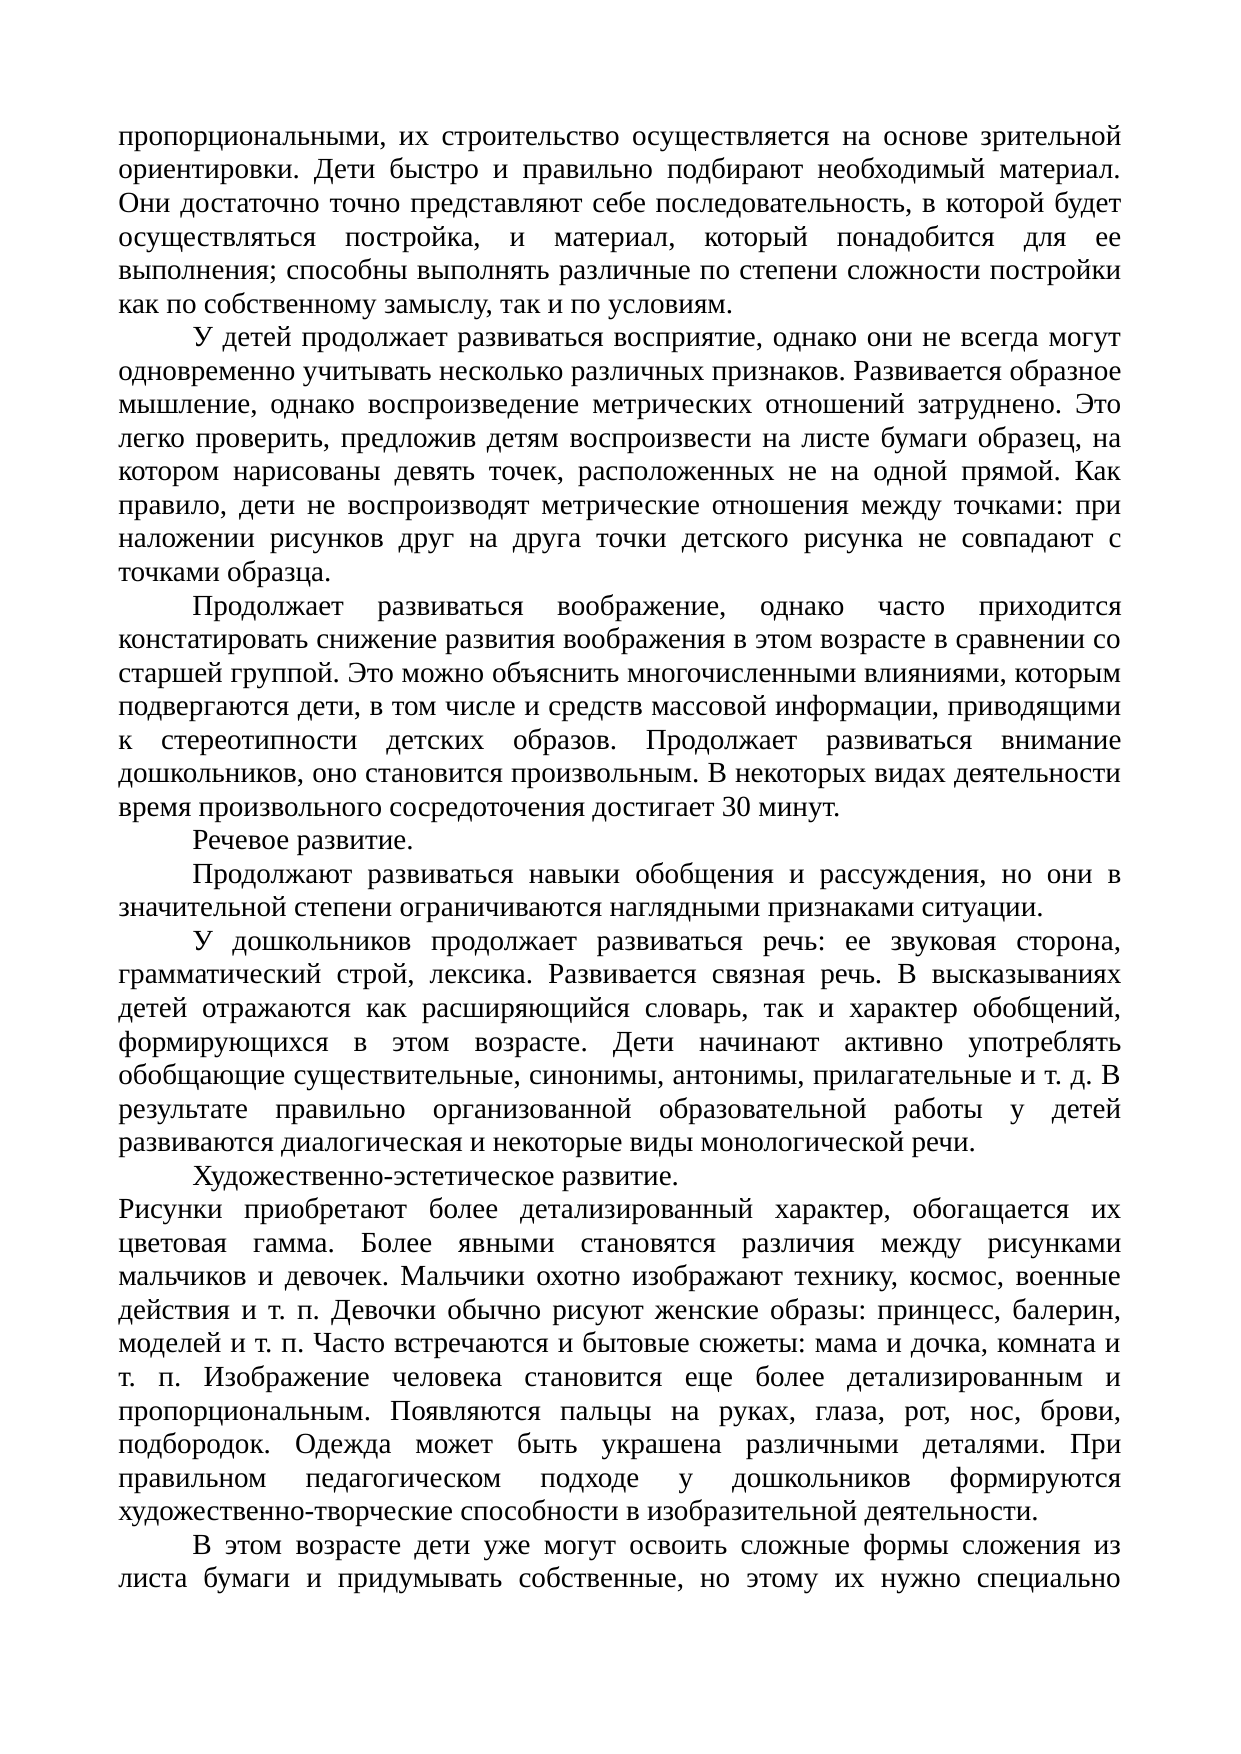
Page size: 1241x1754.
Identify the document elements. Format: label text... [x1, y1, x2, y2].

text пропорциональными, их строительство осуществляется на основе зрительной ориентировки. Дети быстро и правильно подбирают необходимый материал. Они достаточно точно представляют себе последовательность, в которой будет осуществляться постройка, и материал, который понадобится для ее выполнения; способны выполнять различные по степени сложности постройки как по собственному замыслу, так и по условиям. [118, 118, 1122, 319]
text Речевое развитие. [118, 822, 1122, 856]
text Продолжает развиваться воображение, однако часто приходится констатировать снижение развития воображения в этом возрасте в сравнении со старшей группой. Это можно объяснить многочисленными влияниями, которым подвергаются дети, в том числе и средств массовой информации, приводящими к стереотипности детских образов. Продолжает развиваться внимание дошкольников, оно становится произвольным. В некоторых видах деятельности время произвольного сосредоточения достигает 30 минут. [118, 588, 1122, 822]
text Рисунки приобретают более детализированный характер, обогащается их цветовая гамма. Более явными становятся различия между рисунками мальчиков и девочек. Мальчики охотно изображают технику, космос, военные действия и т. п. Девочки обычно рисуют женские образы: принцесс, балерин, моделей и т. п. Часто встречаются и бытовые сюжеты: мама и дочка, комната и т. п. Изображение человека становится еще более детализированным и пропорциональным. Появляются пальцы на руках, глаза, рот, нос, брови, подбородок. Одежда может быть украшена различными деталями. При правильном педагогическом подходе у дошкольников формируются художественно-творческие способности в изобразительной деятельности. [118, 1191, 1122, 1527]
text В этом возрасте дети уже могут освоить сложные формы сложения из листа бумаги и придумывать собственные, но этому их нужно специально [118, 1527, 1122, 1594]
text У дошкольников продолжает развиваться речь: ее звуковая сторона, грамматический строй, лексика. Развивается связная речь. В высказываниях детей отражаются как расширяющийся словарь, так и характер обобщений, формирующихся в этом возрасте. Дети начинают активно употреблять обобщающие существительные, синонимы, антонимы, прилагательные и т. д. В результате правильно организованной образовательной работы у детей развиваются диалогическая и некоторые виды монологической речи. [118, 923, 1122, 1158]
text У детей продолжает развиваться восприятие, однако они не всегда могут одновременно учитывать несколько различных признаков. Развивается образное мышление, однако воспроизведение метрических отношений затруднено. Это легко проверить, предложив детям воспроизвести на листе бумаги образец, на котором нарисованы девять точек, расположенных не на одной прямой. Как правило, дети не воспроизводят метрические отношения между точками: при наложении рисунков друг на друга точки детского рисунка не совпадают с точками образца. [118, 319, 1122, 588]
text Продолжают развиваться навыки обобщения и рассуждения, но они в значительной степени ограничиваются наглядными признаками ситуации. [118, 856, 1122, 923]
text Художественно-эстетическое развитие. [118, 1158, 1122, 1191]
